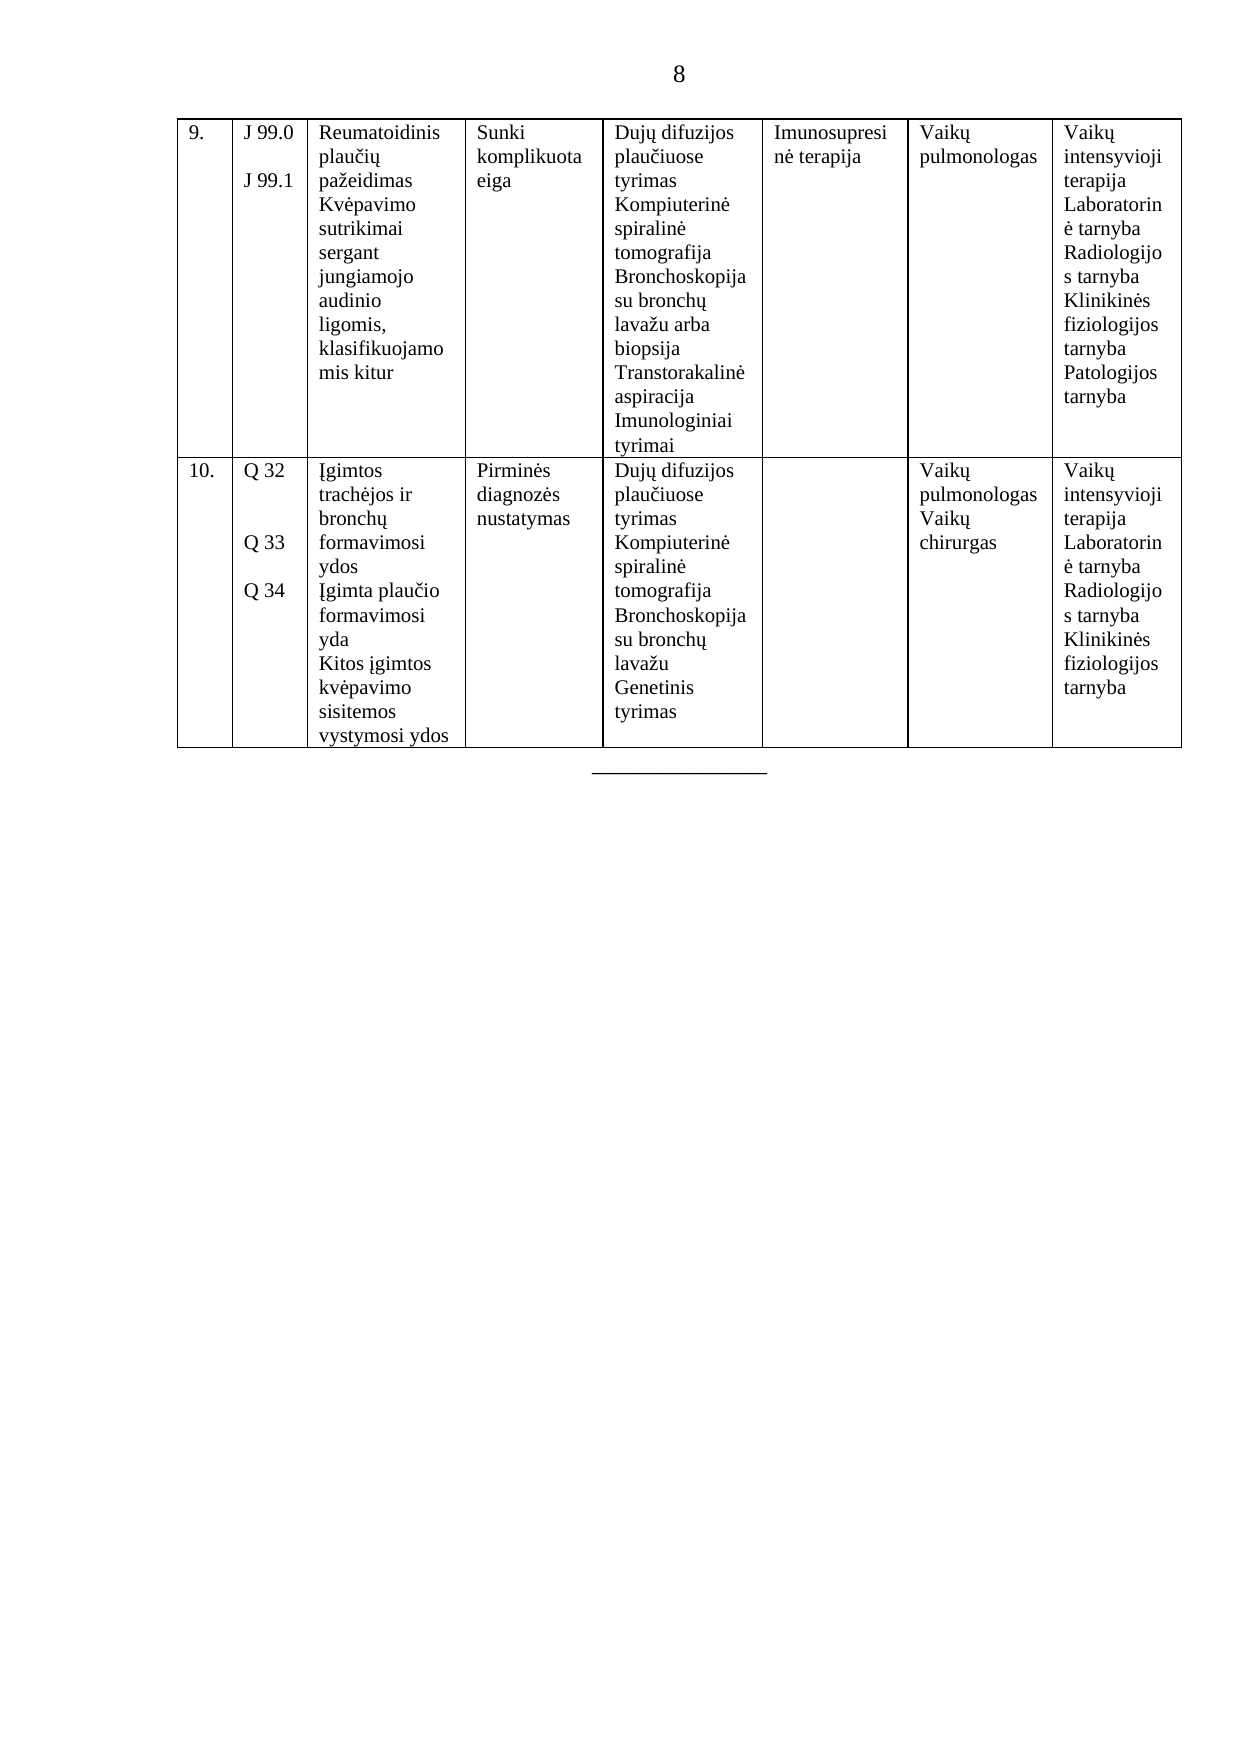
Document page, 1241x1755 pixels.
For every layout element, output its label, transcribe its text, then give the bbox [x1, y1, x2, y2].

table_cell J 99.0 J 99.1 [233, 120, 307, 457]
table_cell Pirminės diagnozės nustatymas [466, 458, 602, 747]
table_cell Vaikų intensyvioji terapija Laboratorinė tarnyba Radiologijos tarnyba Klinikinės fiziologijos tarnyba [1053, 458, 1181, 747]
table_cell Vaikų intensyvioji terapija Laboratorinė tarnyba Radiologijos tarnyba Klinikinės fiziologijos tarnyba Patologijos tarnyba [1053, 120, 1181, 457]
table_cell Reumatoidinis plaučių pažeidimas Kvėpavimo sutrikimai sergant jungiamojo audinio ligomis, klasifikuojamomis kitur [308, 120, 465, 457]
table_cell Įgimtos trachėjos ir bronchų formavimosi ydos Įgimta plaučio formavimosi yda Kitos įgimtos kvėpavimo sisitemos vystymosi ydos [308, 458, 465, 747]
table_cell [763, 458, 907, 747]
table_cell Vaikų pulmonologas Vaikų chirurgas [909, 458, 1052, 747]
table_cell Vaikų pulmonologas [909, 120, 1052, 457]
table_cell Dujų difuzijos plaučiuose tyrimas Kompiuterinė spiralinė tomografija Bronchoskopija su bronchų lavažu arba biopsija Transtorakalinė aspiracija Imunologiniai tyrimai [604, 120, 762, 457]
table_cell Imunosupresinė terapija [763, 120, 907, 457]
table_cell Q 32 Q 33 Q 34 [233, 458, 307, 747]
table_cell Dujų difuzijos plaučiuose tyrimas Kompiuterinė spiralinė tomografija Bronchoskopija su bronchų lavažu Genetinis tyrimas [604, 458, 762, 747]
table_cell 10. [178, 458, 232, 747]
table_cell Sunki komplikuota eiga [466, 120, 602, 457]
text ______________ [177, 748, 1181, 777]
table_cell 9. [178, 120, 232, 457]
